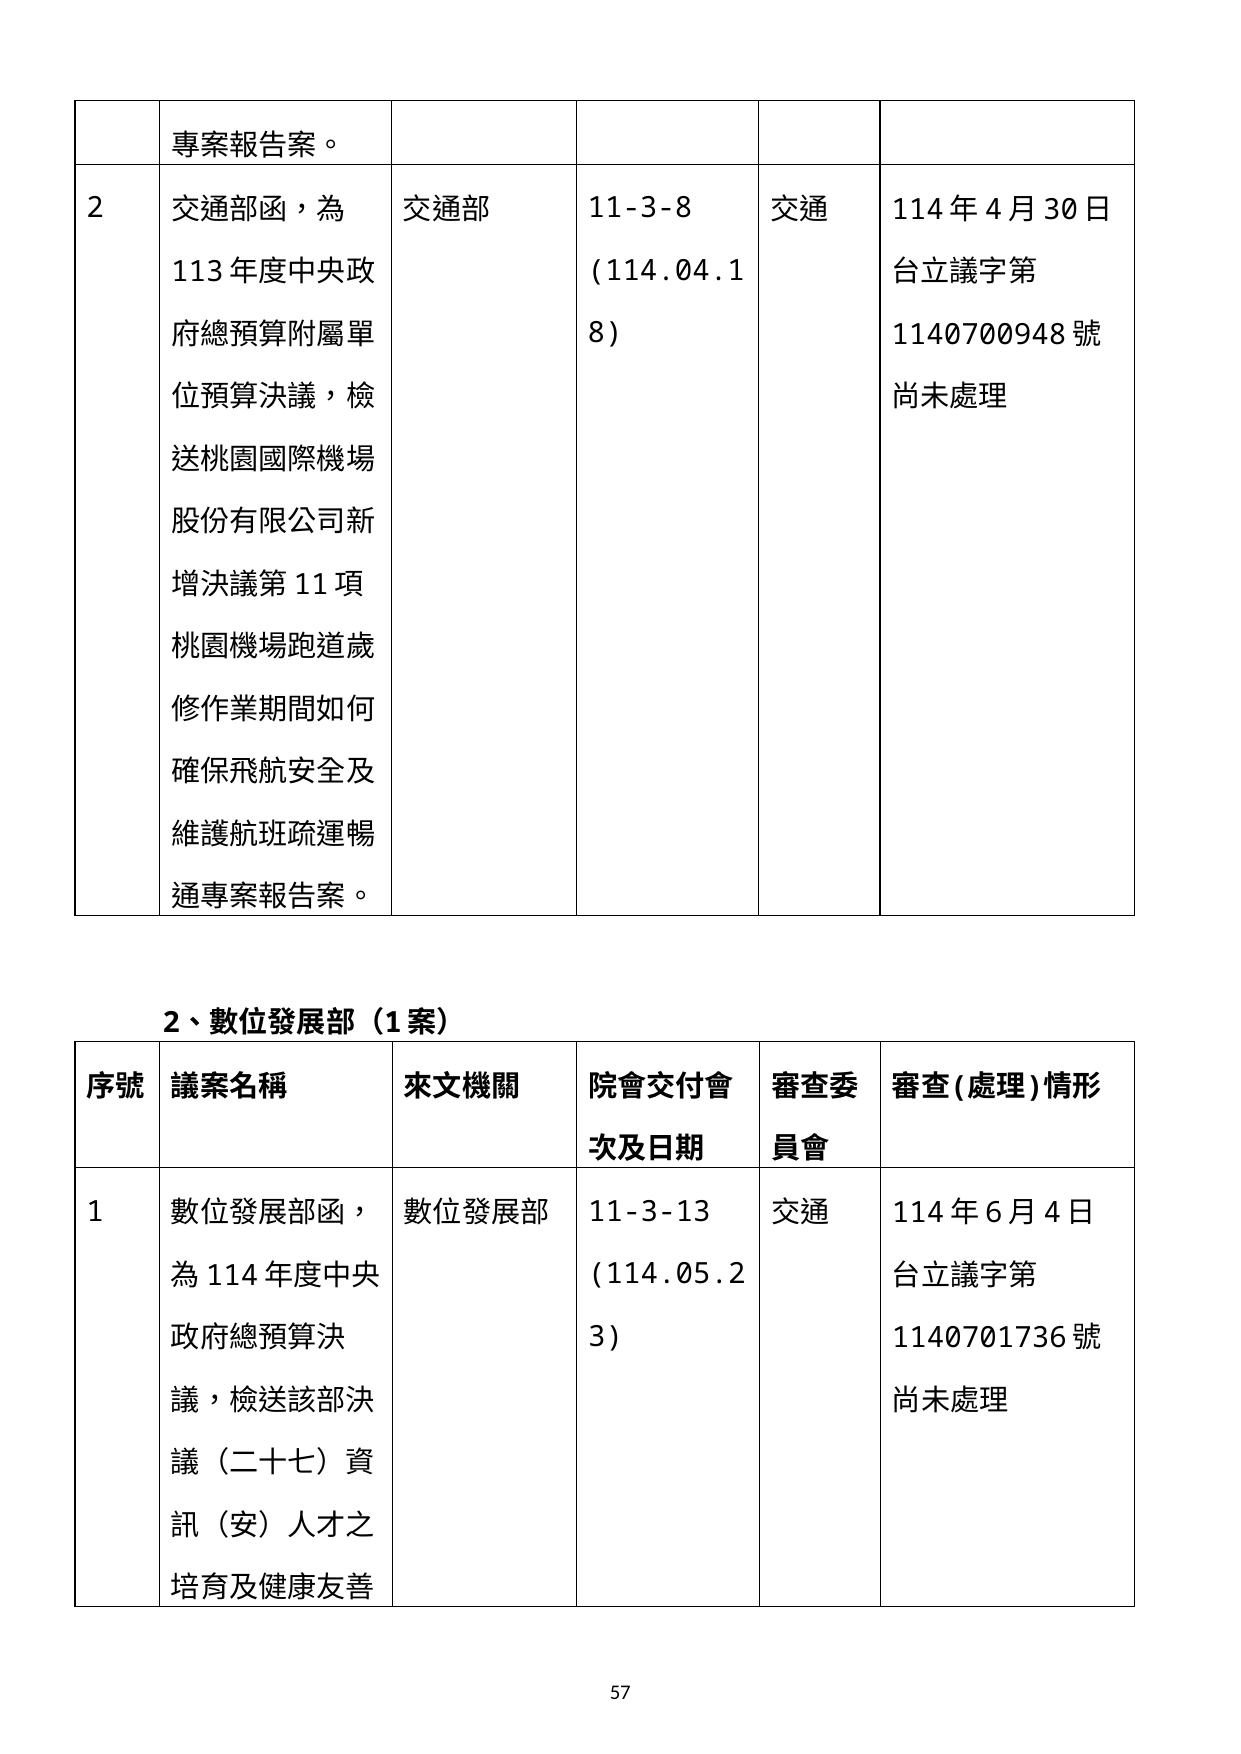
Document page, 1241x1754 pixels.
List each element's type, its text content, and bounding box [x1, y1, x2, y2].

table_cell [76, 101, 159, 164]
table_header 議案名稱 [160, 1042, 392, 1167]
table_cell [392, 101, 576, 164]
table_cell 交通部函，為113年度中央政府總預算附屬單位預算決議，檢送桃園國際機場股份有限公司新增決議第11項桃園機場跑道歲修作業期間如何確保飛航安全及維護航班疏運暢通專案報告案。 [160, 165, 391, 915]
table_cell 交通 [759, 165, 879, 915]
table_cell 11-3-13 (114.05.23) [577, 1168, 759, 1606]
table_cell 1 [76, 1168, 159, 1606]
table_cell 交通 [760, 1168, 880, 1606]
text 2、數位發展部（1案） [75, 978, 1165, 1041]
table_header 審查委員會 [760, 1042, 880, 1167]
table_cell [577, 101, 758, 164]
table_header 來文機關 [393, 1042, 576, 1167]
table_header 序號 [76, 1042, 159, 1167]
table_cell 114年4月30日 台立議字第1140700948號 尚未處理 [881, 165, 1134, 915]
table_cell 數位發展部函，為114年度中央政府總預算決議，檢送該部決議（二十七）資訊（安）人才之培育及健康友善 [160, 1168, 392, 1606]
table_header 審查(處理)情形 [881, 1042, 1134, 1167]
table_cell [881, 101, 1134, 164]
table_cell 專案報告案。 [160, 101, 391, 164]
table_cell [759, 101, 879, 164]
table_cell 數位發展部 [393, 1168, 576, 1606]
table_cell 2 [76, 165, 159, 915]
table_cell 交通部 [392, 165, 576, 915]
table_header 院會交付會次及日期 [577, 1042, 759, 1167]
table_cell 11-3-8 (114.04.18) [577, 165, 758, 915]
table_cell 114年6月4日 台立議字第1140701736號 尚未處理 [881, 1168, 1134, 1606]
